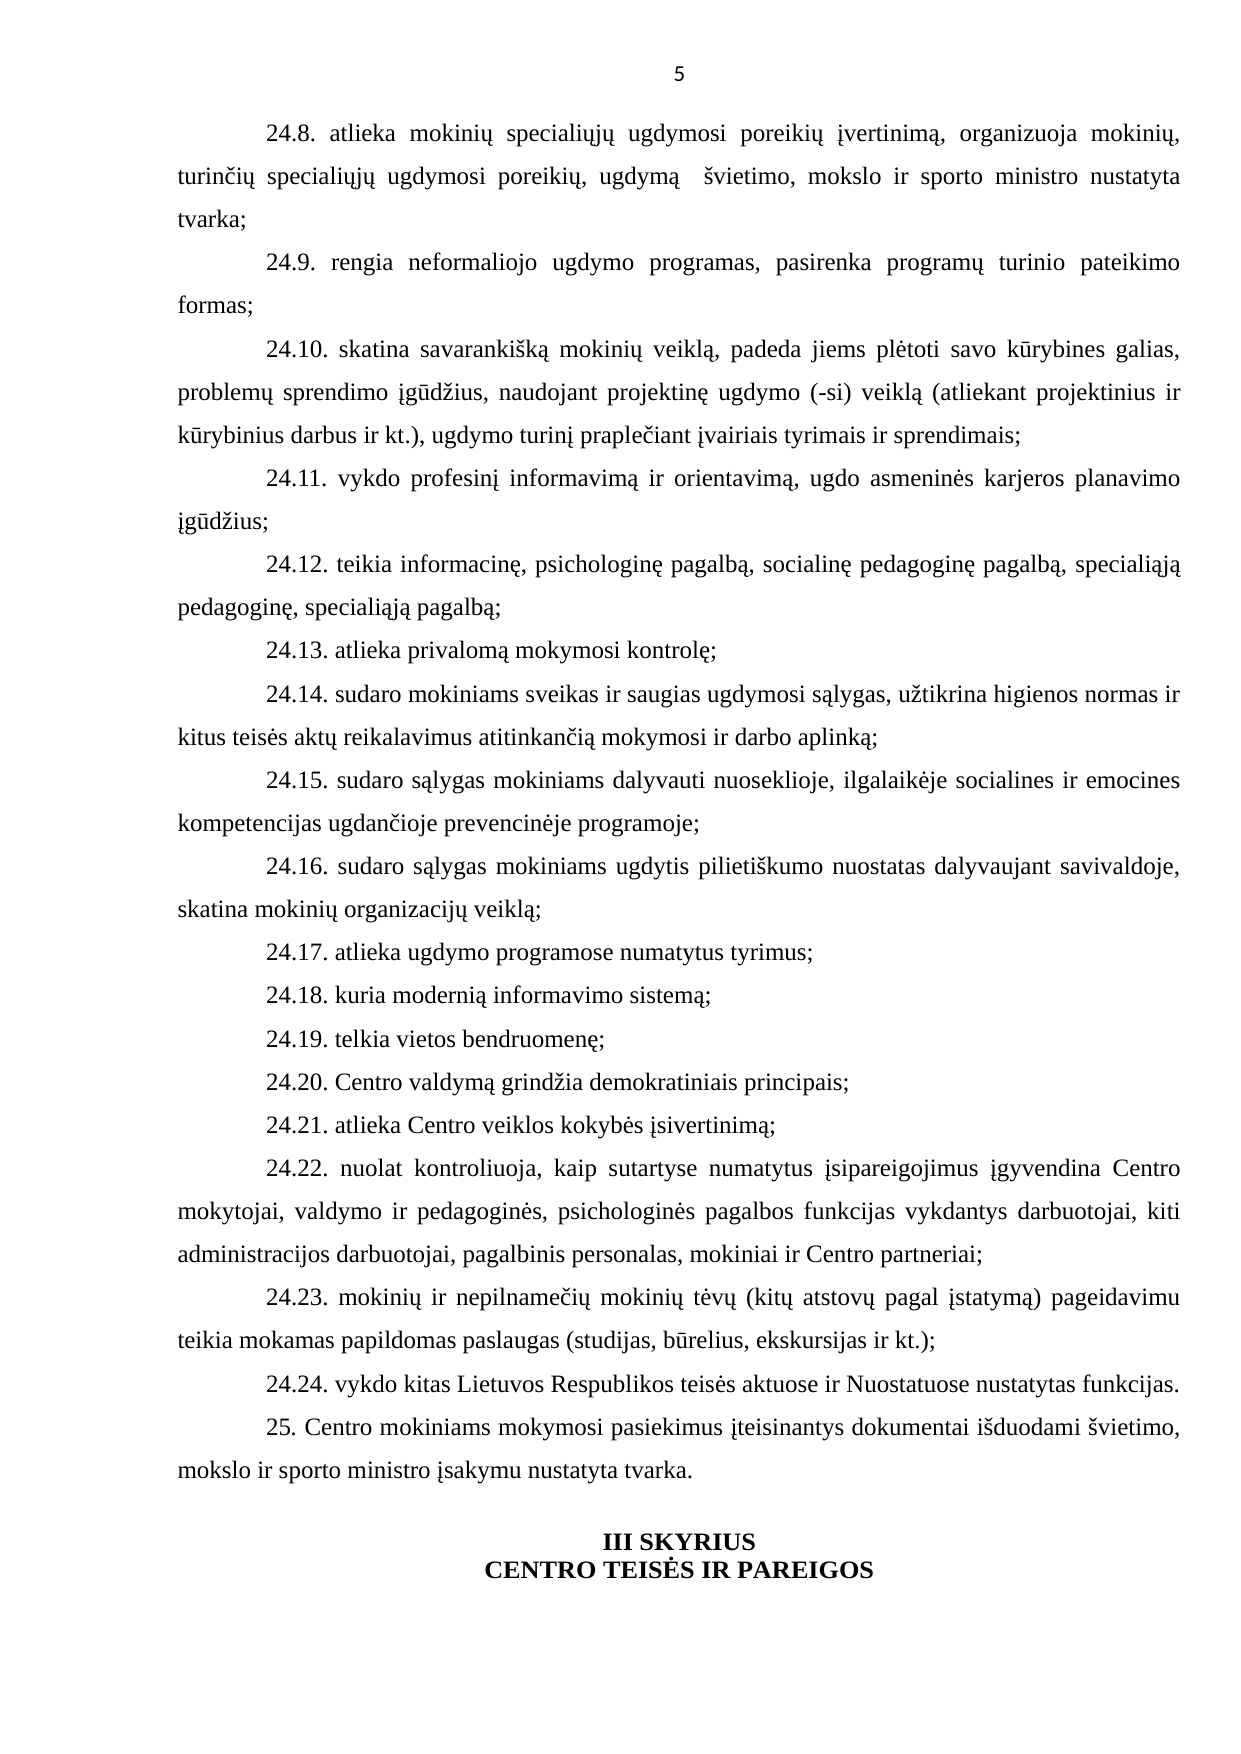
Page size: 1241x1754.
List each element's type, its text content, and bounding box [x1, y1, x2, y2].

text 24.14. sudaro mokiniams sveikas ir saugias ugdymosi sąlygas, užtikrina higienos normas ir kitus teisės aktų reikalavimus atitinkančią mokymosi ir darbo aplinką; [177, 679, 1181, 751]
text 24.10. skatina savarankišką mokinių veiklą, padeda jiems plėtoti savo kūrybines galias, problemų sprendimo įgūdžius, naudojant projektinę ugdymo (-si) veiklą (atliekant projektinius ir kūrybinius darbus ir kt.), ugdymo turinį praplečiant įvairiais tyrimais ir sprendimais; [177, 334, 1181, 449]
text 25. Centro mokiniams mokymosi pasiekimus įteisinantys dokumentai išduodami švietimo, mokslo ir sporto ministro įsakymu nustatyta tvarka. [177, 1412, 1181, 1484]
text 24.9. rengia neformaliojo ugdymo programas, pasirenka programų turinio pateikimo formas; [177, 247, 1181, 319]
text 24.24. vykdo kitas Lietuvos Respublikos teisės aktuose ir Nuostatuose nustatytas funkcijas. [177, 1369, 1181, 1397]
text 24.18. kuria modernią informavimo sistemą; [177, 981, 1181, 1009]
text 24.13. atlieka privalomą mokymosi kontrolę; [177, 636, 1181, 664]
text 24.21. atlieka Centro veiklos kokybės įsivertinimą; [177, 1110, 1181, 1139]
text 24.16. sudaro sąlygas mokiniams ugdytis pilietiškumo nuostatas dalyvaujant savivaldoje, skatina mokinių organizacijų veiklą; [177, 851, 1181, 923]
text 24.8. atlieka mokinių specialiųjų ugdymosi poreikių įvertinimą, organizuoja mokinių, turinčių specialiųjų ugdymosi poreikių, ugdymą švietimo, mokslo ir sporto ministro nustatyta tvarka; [177, 118, 1181, 233]
text 24.23. mokinių ir nepilnamečių mokinių tėvų (kitų atstovų pagal įstatymą) pageidavimu teikia mokamas papildomas paslaugas (studijas, būrelius, ekskursijas ir kt.); [177, 1282, 1181, 1354]
text CENTRO TEISĖS IR PAREIGOS [177, 1556, 1181, 1584]
text 24.22. nuolat kontroliuoja, kaip sutartyse numatytus įsipareigojimus įgyvendina Centro mokytojai, valdymo ir pedagoginės, psichologinės pagalbos funkcijas vykdantys darbuotojai, kiti administracijos darbuotojai, pagalbinis personalas, mokiniai ir Centro partneriai; [177, 1153, 1181, 1268]
text 24.15. sudaro sąlygas mokiniams dalyvauti nuoseklioje, ilgalaikėje socialines ir emocines kompetencijas ugdančioje prevencinėje programoje; [177, 765, 1181, 837]
text 24.17. atlieka ugdymo programose numatytus tyrimus; [177, 937, 1181, 966]
text 24.20. Centro valdymą grindžia demokratiniais principais; [177, 1067, 1181, 1096]
text 24.19. telkia vietos bendruomenę; [177, 1024, 1181, 1052]
text 24.12. teikia informacinę, psichologinę pagalbą, socialinę pedagoginę pagalbą, specialiąją pedagoginę, specialiąją pagalbą; [177, 549, 1181, 621]
text 24.11. vykdo profesinį informavimą ir orientavimą, ugdo asmeninės karjeros planavimo įgūdžius; [177, 463, 1181, 535]
text III SKYRIUS [177, 1527, 1181, 1556]
